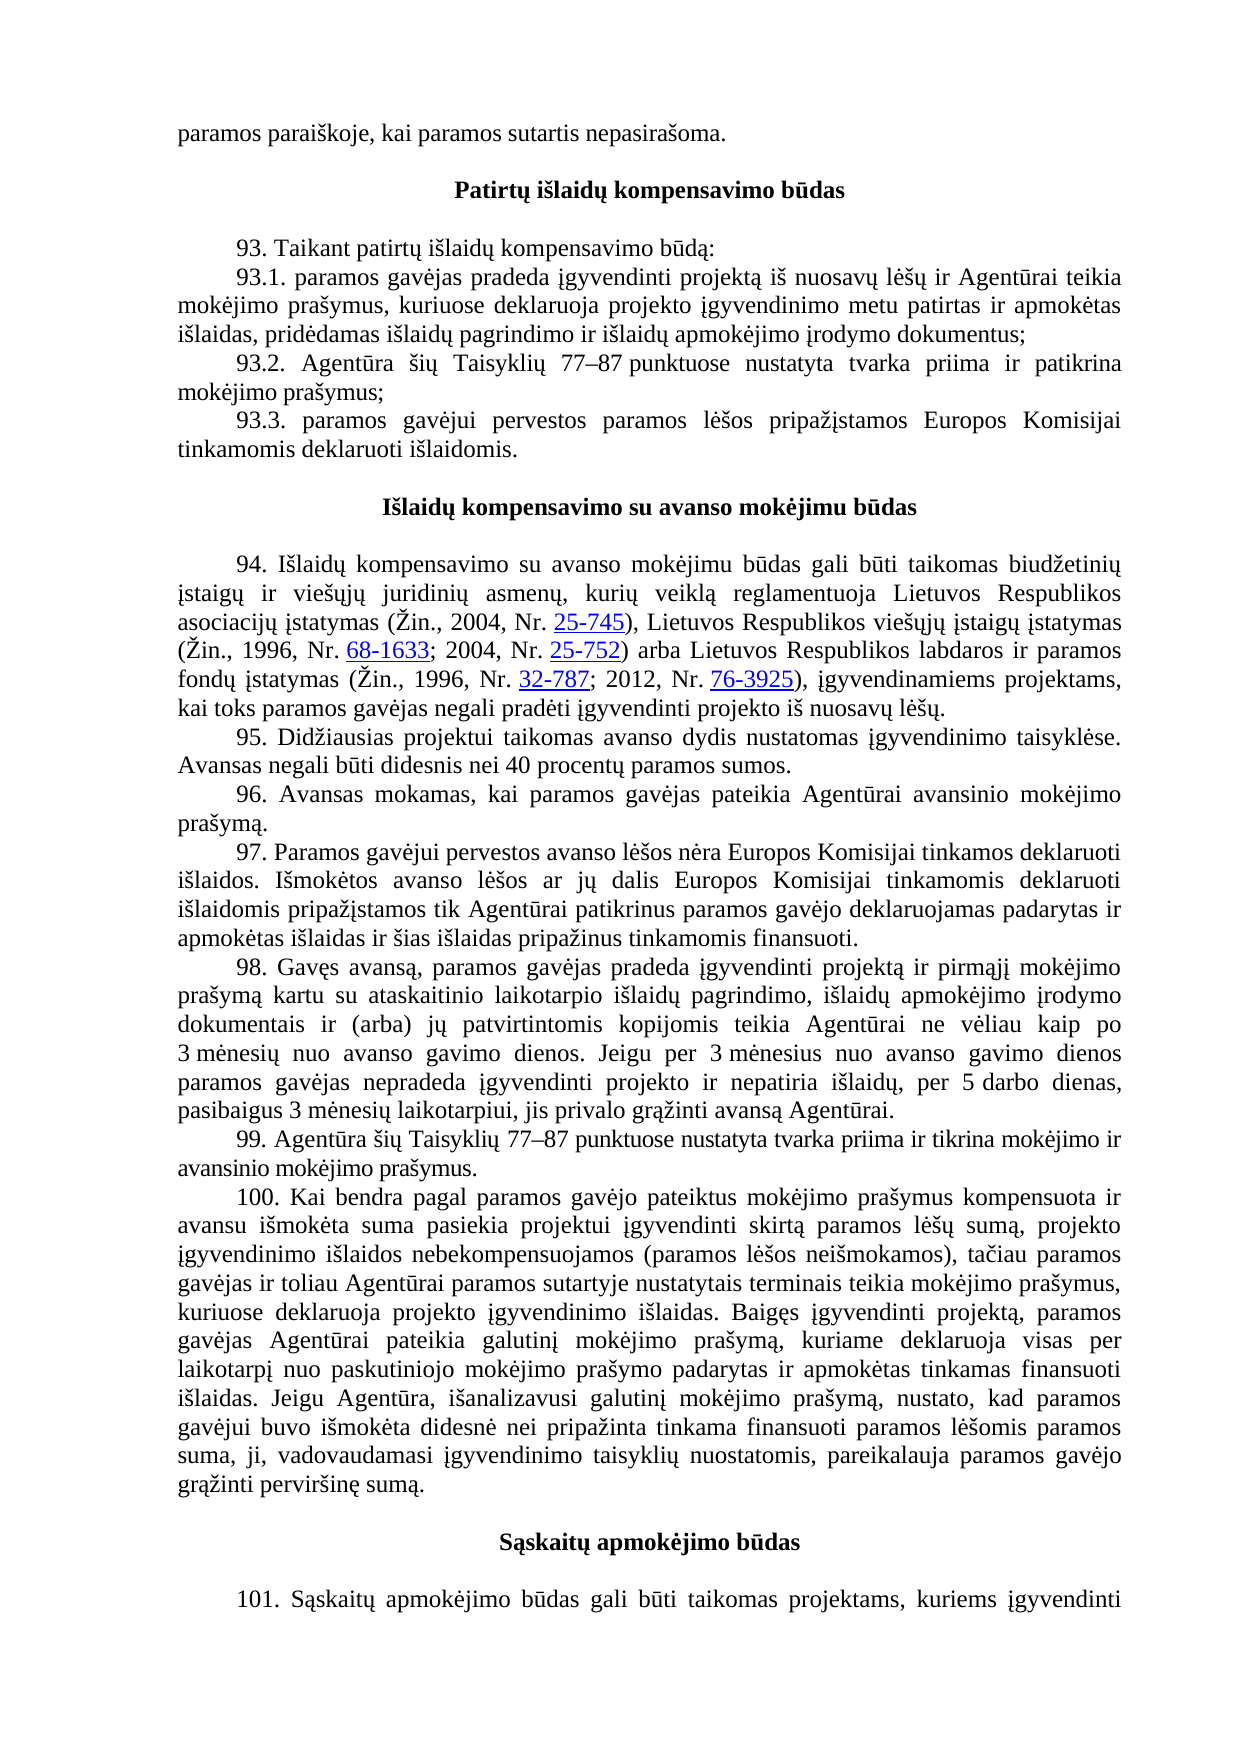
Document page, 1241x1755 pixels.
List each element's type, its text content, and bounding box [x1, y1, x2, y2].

text 93.2. Agentūra šių Taisyklių 77–87 punktuose nustatyta tvarka priima ir patikrina mokėjimo prašymus; [177, 348, 1122, 406]
text 94. Išlaidų kompensavimo su avanso mokėjimu būdas gali būti taikomas biudžetinių įstaigų ir viešųjų juridinių asmenų, kurių veiklą reglamentuoja Lietuvos Respublikos asociacijų įstatymas (Žin., 2004, Nr. 25-745), Lietuvos Respublikos viešųjų įstaigų įstatymas (Žin., 1996, Nr. 68-1633; 2004, Nr. 25-752) arba Lietuvos Respublikos labdaros ir paramos fondų įstatymas (Žin., 1996, Nr. 32-787; 2012, Nr. 76-3925), įgyvendinamiems projektams, kai toks paramos gavėjas negali pradėti įgyvendinti projekto iš nuosavų lėšų. [177, 549, 1122, 722]
text Sąskaitų apmokėjimo būdas [177, 1527, 1122, 1556]
text 97. Paramos gavėjui pervestos avanso lėšos nėra Europos Komisijai tinkamos deklaruoti išlaidos. Išmokėtos avanso lėšos ar jų dalis Europos Komisijai tinkamomis deklaruoti išlaidomis pripažįstamos tik Agentūrai patikrinus paramos gavėjo deklaruojamas padarytas ir apmokėtas išlaidas ir šias išlaidas pripažinus tinkamomis finansuoti. [177, 837, 1122, 952]
text Patirtų išlaidų kompensavimo būdas [177, 176, 1122, 204]
text 96. Avansas mokamas, kai paramos gavėjas pateikia Agentūrai avansinio mokėjimo prašymą. [177, 779, 1122, 837]
text 93. Taikant patirtų išlaidų kompensavimo būdą: [177, 233, 1122, 262]
text 99. Agentūra šių Taisyklių 77–87 punktuose nustatyta tvarka priima ir tikrina mokėjimo ir avansinio mokėjimo prašymus. [177, 1124, 1122, 1182]
text paramos paraiškoje, kai paramos sutartis nepasirašoma. [177, 118, 1122, 147]
text 100. Kai bendra pagal paramos gavėjo pateiktus mokėjimo prašymus kompensuota ir avansu išmokėta suma pasiekia projektui įgyvendinti skirtą paramos lėšų sumą, projekto įgyvendinimo išlaidos nebekompensuojamos (paramos lėšos neišmokamos), tačiau paramos gavėjas ir toliau Agentūrai paramos sutartyje nustatytais terminais teikia mokėjimo prašymus, kuriuose deklaruoja projekto įgyvendinimo išlaidas. Baigęs įgyvendinti projektą, paramos gavėjas Agentūrai pateikia galutinį mokėjimo prašymą, kuriame deklaruoja visas per laikotarpį nuo paskutiniojo mokėjimo prašymo padarytas ir apmokėtas tinkamas finansuoti išlaidas. Jeigu Agentūra, išanalizavusi galutinį mokėjimo prašymą, nustato, kad paramos gavėjui buvo išmokėta didesnė nei pripažinta tinkama finansuoti paramos lėšomis paramos suma, ji, vadovaudamasi įgyvendinimo taisyklių nuostatomis, pareikalauja paramos gavėjo grąžinti perviršinę sumą. [177, 1182, 1122, 1498]
text 101. Sąskaitų apmokėjimo būdas gali būti taikomas projektams, kuriems įgyvendinti [177, 1584, 1122, 1613]
text Išlaidų kompensavimo su avanso mokėjimu būdas [177, 492, 1122, 521]
text 93.3. paramos gavėjui pervestos paramos lėšos pripažįstamos Europos Komisijai tinkamomis deklaruoti išlaidomis. [177, 406, 1122, 463]
text 93.1. paramos gavėjas pradeda įgyvendinti projektą iš nuosavų lėšų ir Agentūrai teikia mokėjimo prašymus, kuriuose deklaruoja projekto įgyvendinimo metu patirtas ir apmokėtas išlaidas, pridėdamas išlaidų pagrindimo ir išlaidų apmokėjimo įrodymo dokumentus; [177, 262, 1122, 348]
text 98. Gavęs avansą, paramos gavėjas pradeda įgyvendinti projektą ir pirmąjį mokėjimo prašymą kartu su ataskaitinio laikotarpio išlaidų pagrindimo, išlaidų apmokėjimo įrodymo dokumentais ir (arba) jų patvirtintomis kopijomis teikia Agentūrai ne vėliau kaip po 3 mėnesių nuo avanso gavimo dienos. Jeigu per 3 mėnesius nuo avanso gavimo dienos paramos gavėjas nepradeda įgyvendinti projekto ir nepatiria išlaidų, per 5 darbo dienas, pasibaigus 3 mėnesių laikotarpiui, jis privalo grąžinti avansą Agentūrai. [177, 952, 1122, 1124]
text 95. Didžiausias projektui taikomas avanso dydis nustatomas įgyvendinimo taisyklėse. Avansas negali būti didesnis nei 40 procentų paramos sumos. [177, 722, 1122, 779]
